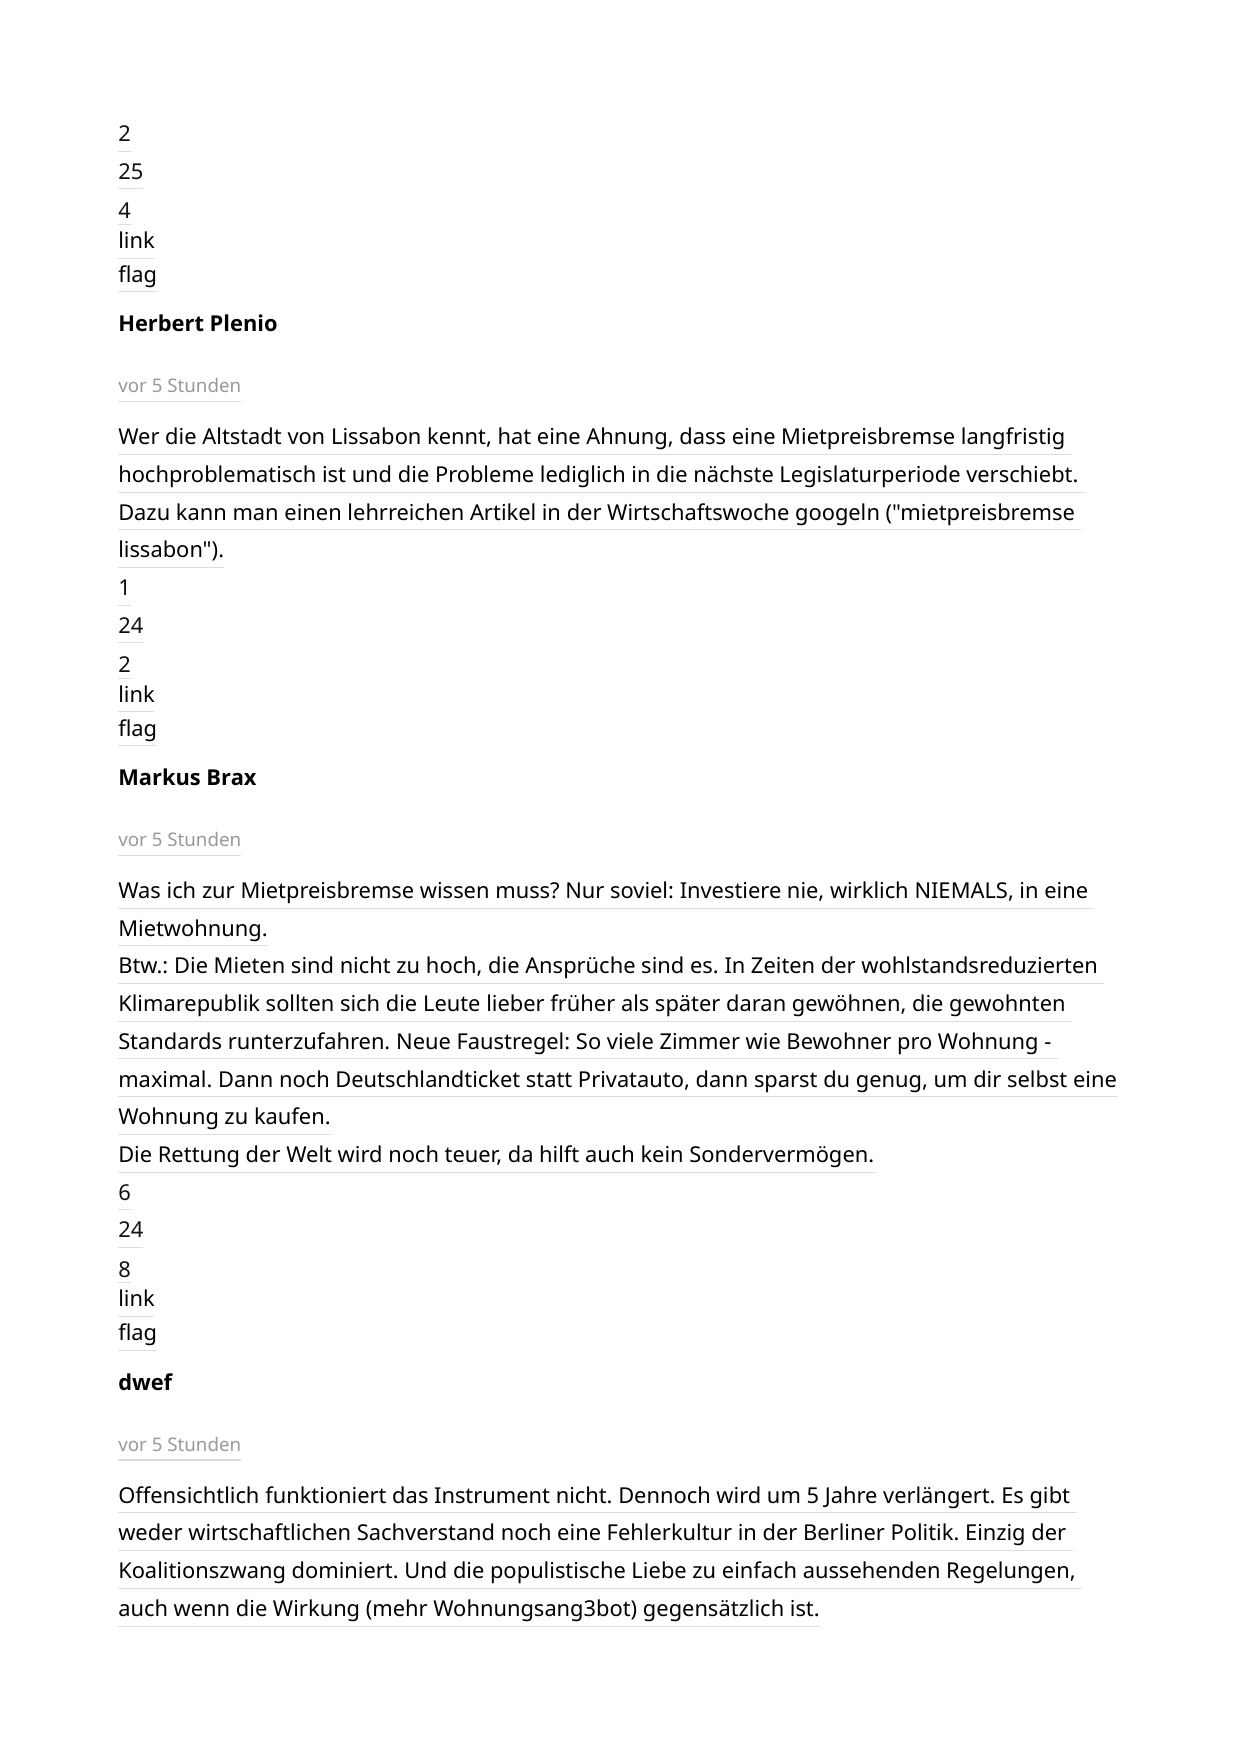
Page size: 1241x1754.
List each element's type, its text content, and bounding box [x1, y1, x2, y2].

text link [118, 1283, 1122, 1317]
text 4 [118, 193, 1122, 225]
text 8 [118, 1252, 1122, 1283]
text 2 [118, 647, 1122, 679]
text 24 [118, 610, 1122, 643]
text flag [118, 259, 1122, 292]
text 24 [118, 1214, 1122, 1248]
text Herbert Plenio [118, 308, 1122, 338]
text 2 [118, 118, 1122, 152]
text 6 [118, 1177, 1122, 1210]
text link [118, 679, 1122, 712]
text flag [118, 712, 1122, 746]
text flag [118, 1317, 1122, 1351]
text vor 5 Stunden [118, 373, 1117, 402]
text link [118, 225, 1122, 259]
text Wer die Altstadt von Lissabon kennt, hat eine Ahnung, dass eine Mietpreisbremse langfristig hochproblematisch ist und die Probleme lediglich in die nächste Legislaturperiode verschiebt. Dazu kann man einen lehrreichen Artikel in der Wirtschaftswoche googeln ("mietpreisbremse lissabon"). [118, 421, 1122, 568]
text Was ich zur Mietpreisbremse wissen muss? Nur soviel: Investiere nie, wirklich NIEMALS, in eine Mietwohnung. Btw.: Die Mieten sind nicht zu hoch, die Ansprüche sind es. In Zeiten der wohlstandsreduzierten Klimarepublik sollten sich die Leute lieber früher als später daran gewöhnen, die gewohnten Standards runterzufahren. Neue Faustregel: So viele Zimmer wie Bewohner pro Wohnung - maximal. Dann noch Deutschlandticket statt Privatauto, dann sparst du genug, um dir selbst eine Wohnung zu kaufen. Die Rettung der Welt wird noch teuer, da hilft auch kein Sondervermögen. [118, 875, 1122, 1173]
text Markus Brax [118, 762, 1122, 792]
text vor 5 Stunden [118, 1431, 1117, 1461]
text 1 [118, 572, 1122, 606]
text vor 5 Stunden [118, 826, 1117, 856]
text dwef [118, 1367, 1122, 1396]
text Offensichtlich funktioniert das Instrument nicht. Dennoch wird um 5 Jahre verlängert. Es gibt weder wirtschaftlichen Sachverstand noch eine Fehlerkultur in der Berliner Politik. Einzig der Koalitionszwang dominiert. Und die populistische Liebe zu einfach aussehenden Regelungen, auch wenn die Wirkung (mehr Wohnungsang3bot) gegensätzlich ist. [118, 1480, 1122, 1627]
text 25 [118, 156, 1122, 189]
